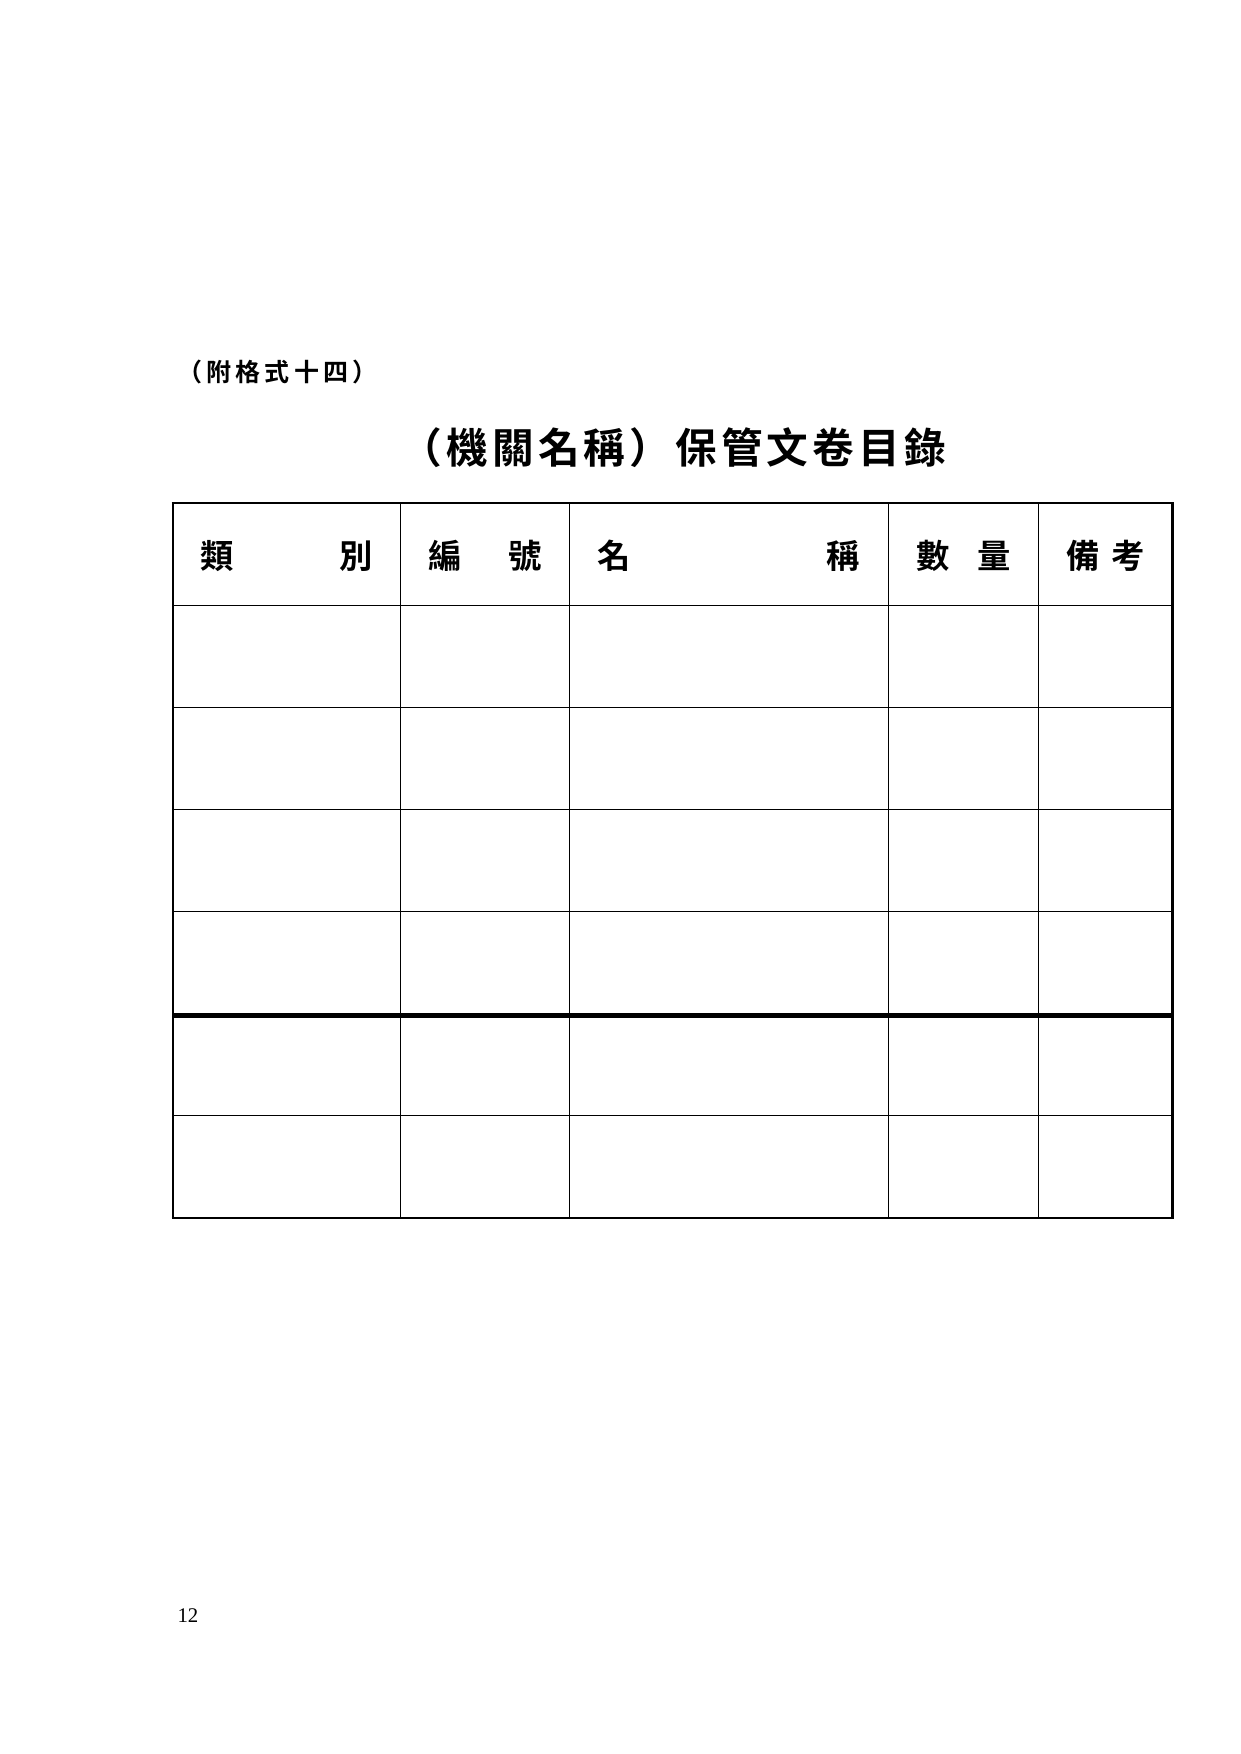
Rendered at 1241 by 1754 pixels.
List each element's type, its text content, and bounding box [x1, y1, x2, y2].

table_cell [889, 912, 1038, 1013]
table_cell [889, 1116, 1038, 1217]
table_cell [174, 1116, 400, 1217]
table_cell [570, 1018, 888, 1114]
table_cell [570, 708, 888, 809]
table_cell [1039, 912, 1171, 1013]
table_cell [570, 912, 888, 1013]
table_cell [401, 912, 569, 1013]
table_cell [174, 912, 400, 1013]
table_header 數量 [889, 504, 1038, 605]
table_cell [1039, 708, 1171, 809]
table_cell [401, 1116, 569, 1217]
table_cell [570, 810, 888, 911]
table_cell [401, 1018, 569, 1114]
table_cell [570, 1116, 888, 1217]
table_cell [570, 606, 888, 707]
table_header 編 號 [401, 504, 569, 605]
table_cell [174, 1018, 400, 1114]
table_cell [174, 606, 400, 707]
table_header 備考 [1039, 504, 1171, 605]
table_cell [1039, 810, 1171, 911]
table_cell [889, 708, 1038, 809]
table_cell [401, 606, 569, 707]
table_cell [401, 708, 569, 809]
table_cell [1039, 1116, 1171, 1217]
table_cell [174, 708, 400, 809]
table_header 類 別 [174, 504, 400, 605]
table_cell [1039, 606, 1171, 707]
text （附格式十四） [177, 352, 1169, 389]
table_cell [401, 810, 569, 911]
table_cell [889, 810, 1038, 911]
table_cell [889, 1018, 1038, 1114]
table_cell [889, 606, 1038, 707]
table_header 名 稱 [570, 504, 888, 605]
text （機關名稱）保管文卷目錄 [177, 408, 1169, 483]
table_cell [1039, 1018, 1171, 1114]
table_cell [174, 810, 400, 911]
